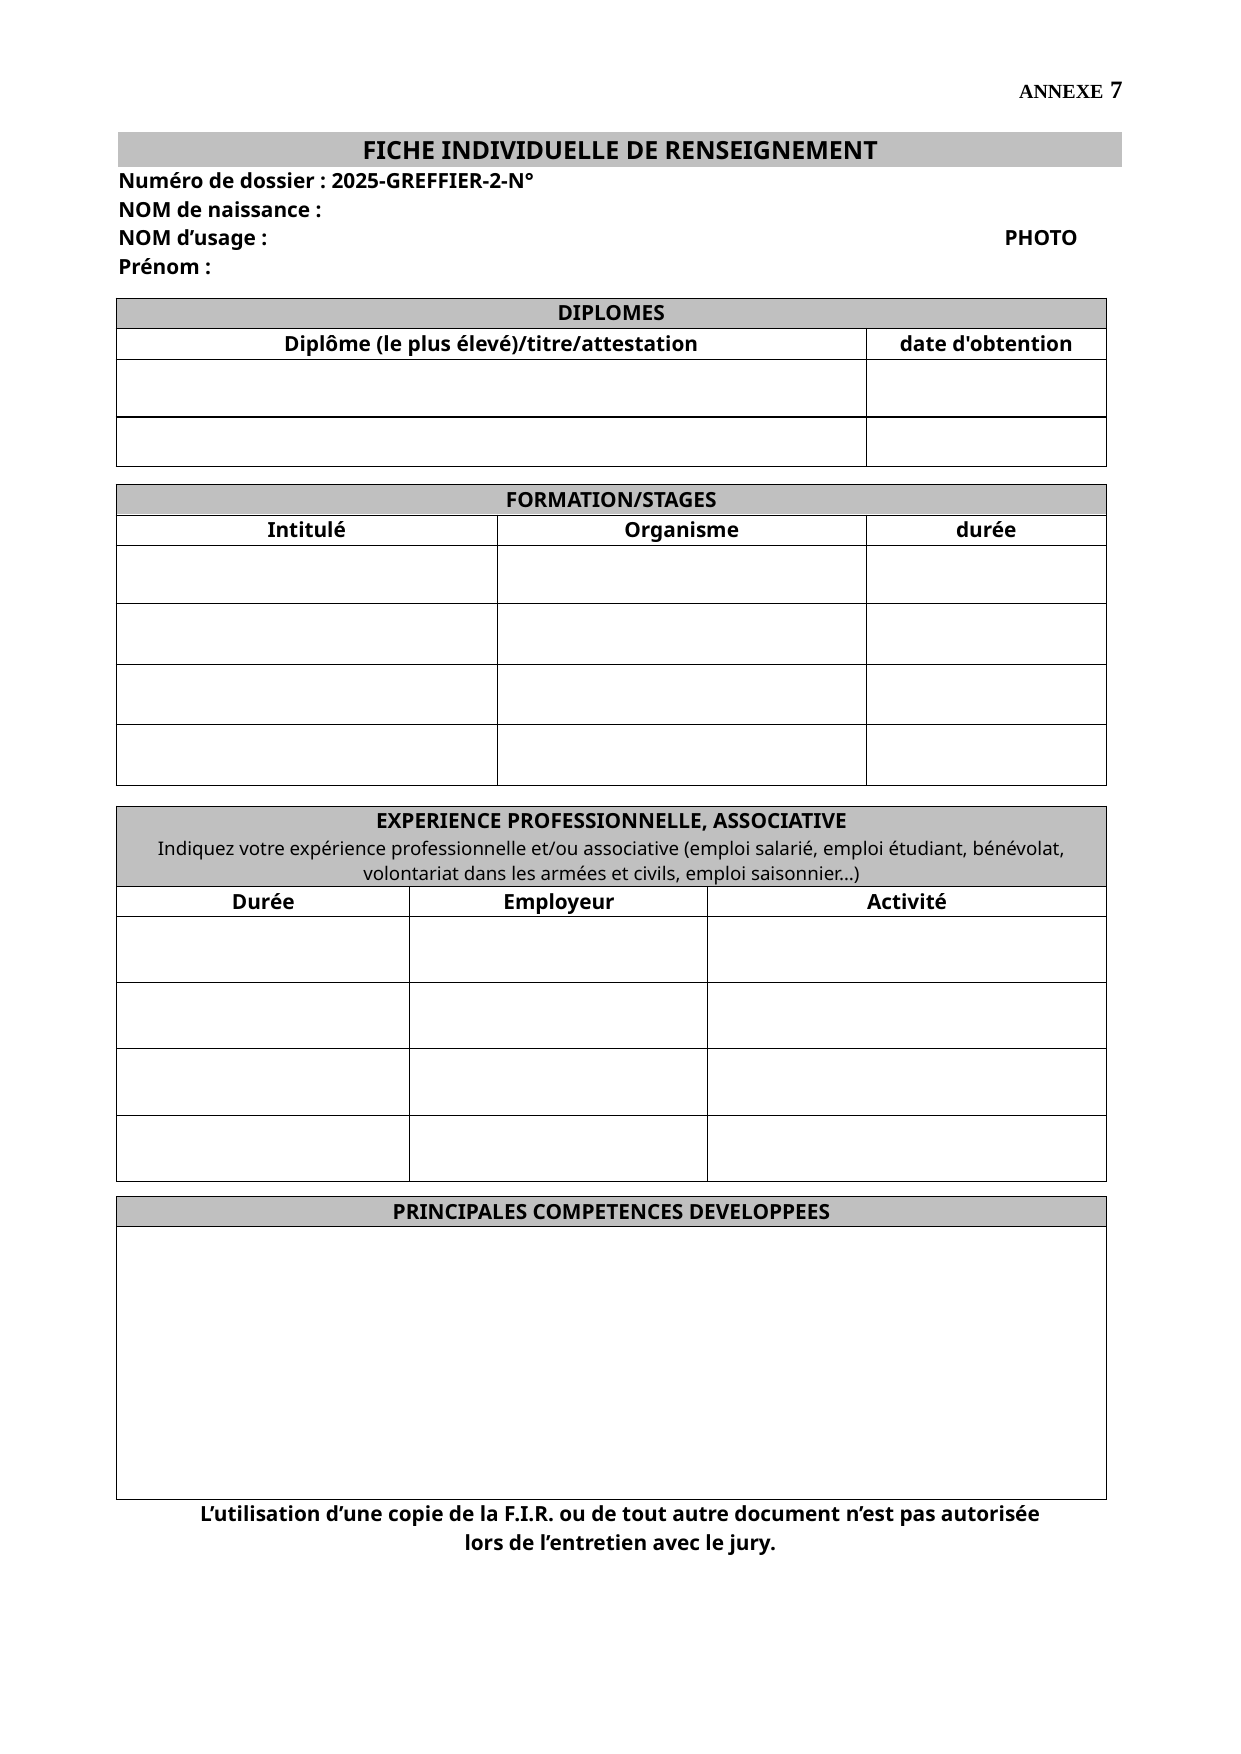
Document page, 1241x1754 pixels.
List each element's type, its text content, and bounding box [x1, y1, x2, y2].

table_cell [867, 546, 1106, 603]
text NOM d’usage : PHOTO [118, 223, 1122, 252]
table_cell [498, 725, 866, 785]
table_cell [117, 1049, 409, 1115]
table_cell [117, 725, 497, 785]
table_cell [498, 546, 866, 603]
table_cell Organisme [498, 516, 866, 545]
table_cell [117, 665, 497, 724]
table_cell [117, 983, 409, 1048]
table_header FORMATION/STAGES [117, 485, 1106, 514]
table_cell [117, 360, 866, 416]
table_cell durée [867, 516, 1106, 545]
table_cell [410, 983, 707, 1048]
text FICHE INDIVIDUELLE DE RENSEIGNEMENT [118, 132, 1122, 167]
table_cell [117, 546, 497, 603]
table_cell [867, 725, 1106, 785]
text lors de l’entretien avec le jury. [118, 1528, 1122, 1556]
table_header DIPLOMES [117, 299, 1106, 328]
table_cell [410, 1049, 707, 1115]
table_cell [117, 604, 497, 663]
text NOM de naissance : [118, 195, 1122, 223]
table_cell [410, 1116, 707, 1181]
text L’utilisation d’une copie de la F.I.R. ou de tout autre document n’est pas autorisée [118, 1499, 1122, 1528]
table_cell [117, 917, 409, 982]
text Numéro de dossier : 2025-GREFFIER-2-N° [118, 167, 1122, 195]
table_cell [410, 917, 707, 982]
table_cell [867, 360, 1106, 416]
table_cell [867, 665, 1106, 724]
table_cell date d'obtention [867, 329, 1106, 358]
table_cell Diplôme (le plus élevé)/titre/attestation [117, 329, 866, 358]
table_cell [708, 1116, 1106, 1181]
table_cell [867, 418, 1106, 466]
table_cell [117, 418, 866, 466]
table_cell [117, 1227, 1106, 1498]
table_cell [708, 983, 1106, 1048]
table_cell [498, 665, 866, 724]
table_header PRINCIPALES COMPETENCES DEVELOPPEES [117, 1197, 1106, 1226]
text Prénom : [118, 252, 1122, 280]
table_cell Durée [117, 887, 409, 916]
table_cell [867, 604, 1106, 663]
table_cell Intitulé [117, 516, 497, 545]
table_cell [117, 1116, 409, 1181]
table_cell [708, 1049, 1106, 1115]
table_cell Employeur [410, 887, 707, 916]
table_cell [498, 604, 866, 663]
table_cell [708, 917, 1106, 982]
table_header EXPERIENCE PROFESSIONNELLE, ASSOCIATIVE Indiquez votre expérience professionnelle et/ou associative (emploi salarié, emploi étudiant, bénévolat, volontariat dans les armées et civils, emploi saisonnier…) [117, 807, 1106, 886]
table_cell Activité [708, 887, 1106, 916]
